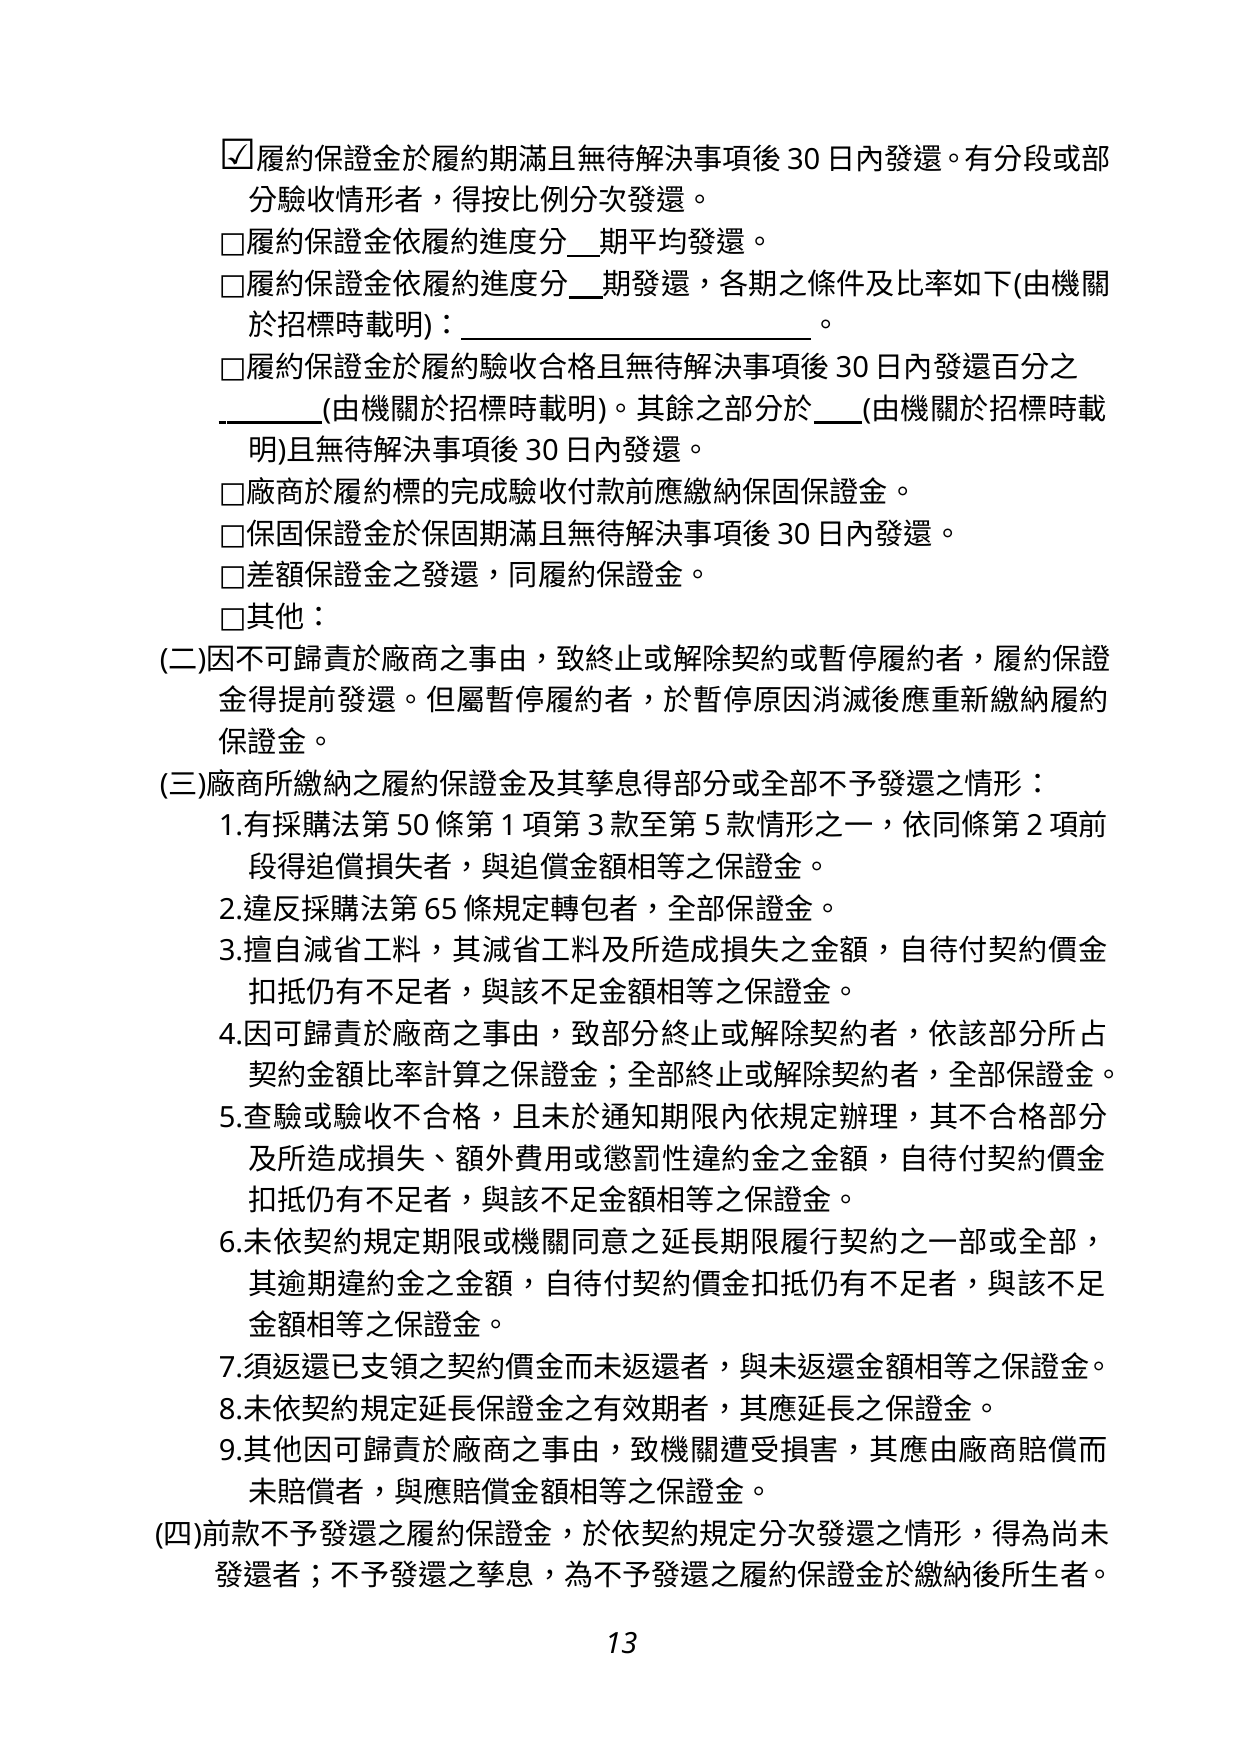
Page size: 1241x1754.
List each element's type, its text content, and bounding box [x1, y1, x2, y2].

text 4.因可歸責於廠商之事由，致部分終止或解除契約者，依該部分所占契約金額比率計算之保證金；全部終止或解除契約者，全部保證金。 [218, 1011, 1108, 1094]
text □差額保證金之發還，同履約保證金。 [218, 552, 1108, 594]
text □廠商於履約標的完成驗收付款前應繳納保固保證金。 [218, 469, 1108, 511]
text ☑履約保證金於履約期滿且無待解決事項後30日內發還。有分段或部分驗收情形者，得按比例分次發還。 [218, 136, 1110, 219]
text 9.其他因可歸責於廠商之事由，致機關遭受損害，其應由廠商賠償而未賠償者，與應賠償金額相等之保證金。 [218, 1427, 1108, 1511]
text 7.須返還已支領之契約價金而未返還者，與未返還金額相等之保證金。 [218, 1344, 1108, 1386]
text 8.未依契約規定延長保證金之有效期者，其應延長之保證金。 [218, 1386, 1108, 1427]
text (二)因不可歸責於廠商之事由，致終止或解除契約或暫停履約者，履約保證金得提前發還。但屬暫停履約者，於暫停原因消滅後應重新繳納履約保證金。 [159, 636, 1110, 761]
text 6.未依契約規定期限或機關同意之延長期限履行契約之一部或全部，其逾期違約金之金額，自待付契約價金扣抵仍有不足者，與該不足金額相等之保證金。 [218, 1219, 1108, 1344]
text (由機關於招標時載明)。其餘之部分於 (由機關於招標時載明)且無待解決事項後30日內發還。 [218, 386, 1108, 469]
text (三)廠商所繳納之履約保證金及其孳息得部分或全部不予發還之情形： [159, 761, 1110, 802]
text □保固保證金於保固期滿且無待解決事項後30日內發還。 [218, 511, 1108, 552]
text 5.查驗或驗收不合格，且未於通知期限內依規定辦理，其不合格部分及所造成損失、額外費用或懲罰性違約金之金額，自待付契約價金扣抵仍有不足者，與該不足金額相等之保證金。 [218, 1094, 1108, 1219]
text □履約保證金於履約驗收合格且無待解決事項後30日內發還百分之 [218, 344, 1108, 386]
text 1.有採購法第50條第1項第3款至第5款情形之一，依同條第2項前段得追償損失者，與追償金額相等之保證金。 [218, 802, 1108, 886]
text □履約保證金依履約進度分 期發還，各期之條件及比率如下(由機關於招標時載明)： 。 [218, 261, 1110, 344]
text □其他： [218, 594, 1108, 636]
text □履約保證金依履約進度分 期平均發還。 [218, 219, 1110, 261]
text (四)前款不予發還之履約保證金，於依契約規定分次發還之情形，得為尚未發還者；不予發還之孳息，為不予發還之履約保證金於繳納後所生者。 [155, 1511, 1110, 1594]
text 2.違反採購法第65條規定轉包者，全部保證金。 [218, 886, 1108, 927]
text 3.擅自減省工料，其減省工料及所造成損失之金額，自待付契約價金扣抵仍有不足者，與該不足金額相等之保證金。 [218, 927, 1108, 1011]
